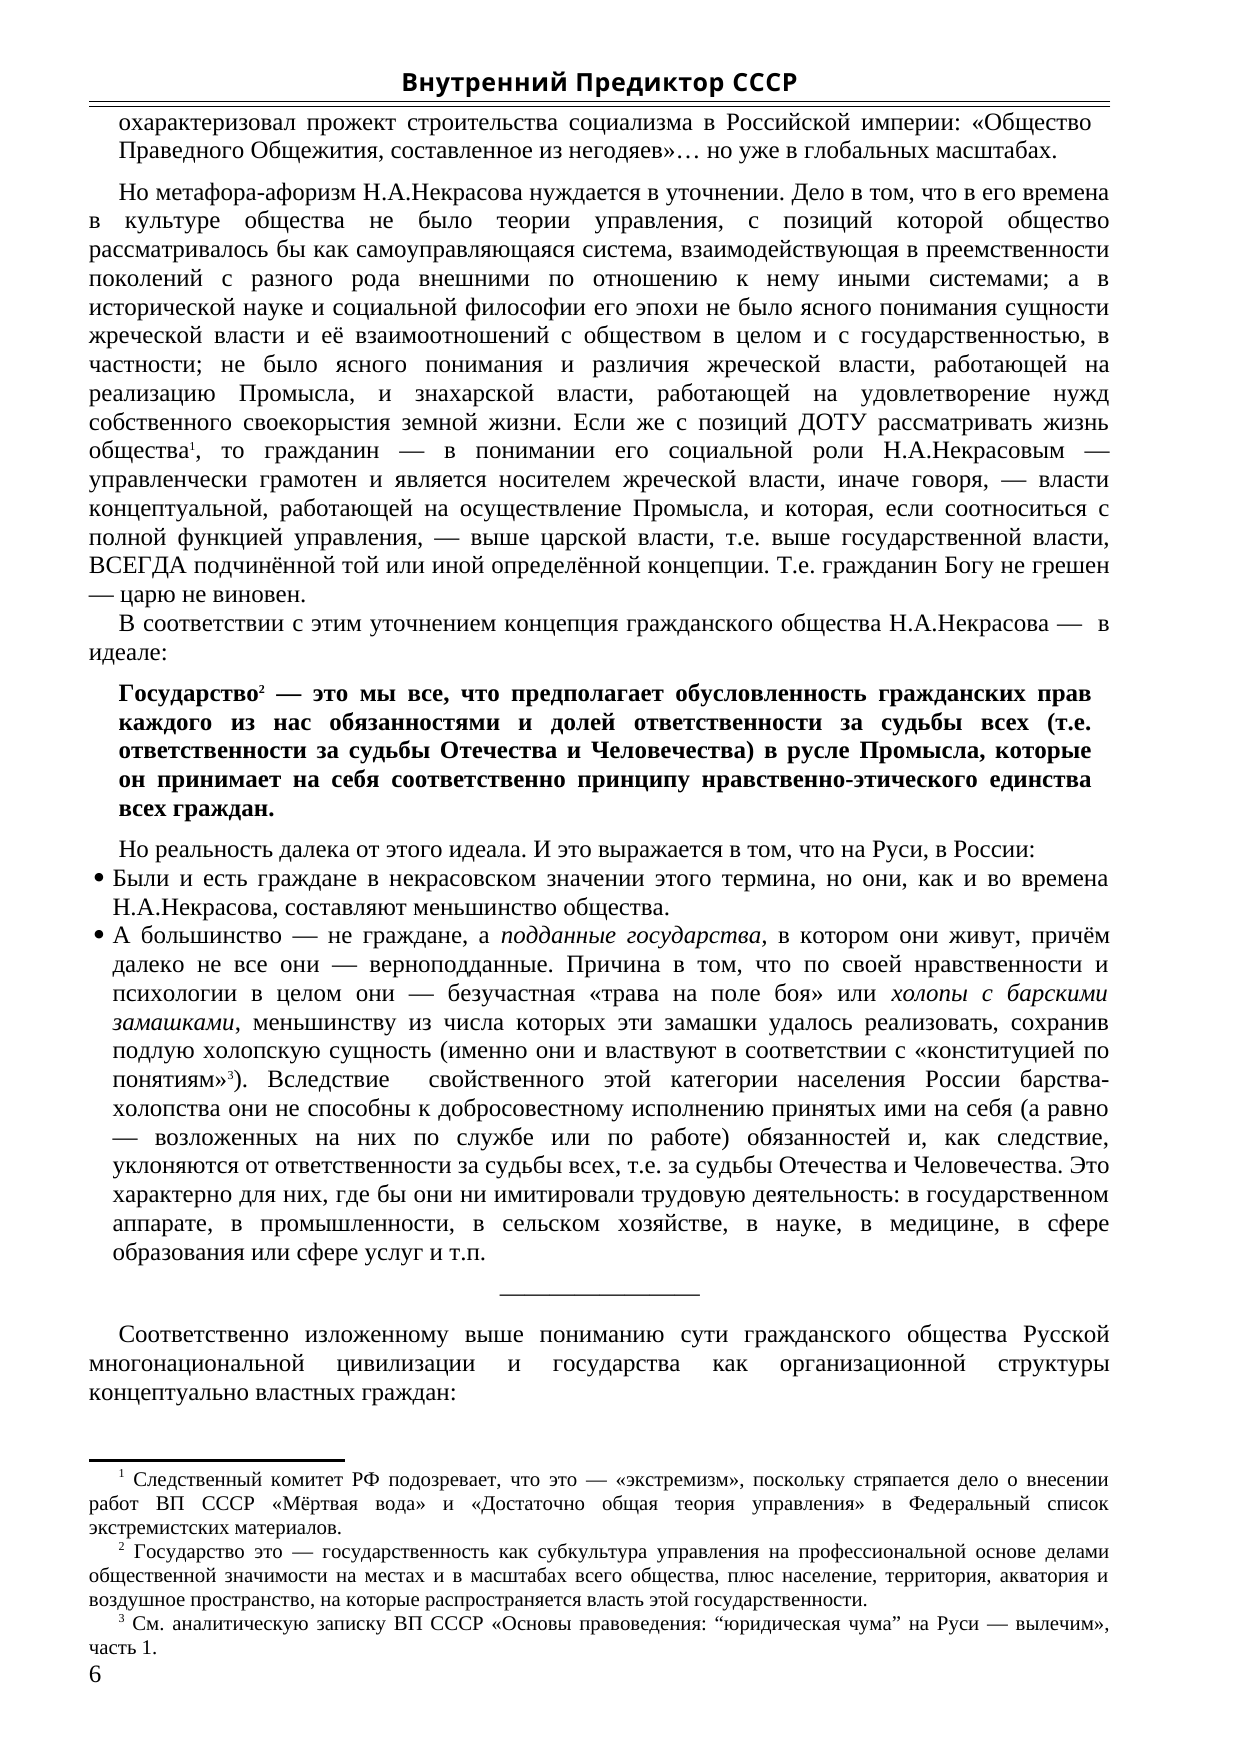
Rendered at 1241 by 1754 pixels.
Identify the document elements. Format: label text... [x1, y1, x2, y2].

text ———————— [89, 1278, 1110, 1307]
text Государство это — государственность как субкультура управления на профессиональной основе делами общественной значимости на местах и в масштабах всего общества, плюс население, территория, акватория и воздушное пространство, на которые распространяется власть этой государственности. [89, 1539, 1110, 1611]
text Соответственно изложенному выше пониманию сути гражданского общества Русской многонациональной цивилизации и государства как организационной структуры концептуально властных граждан: [89, 1319, 1110, 1405]
text Государство — это мы все, что предполагает обусловленность гражданских прав каждого из нас обязанностями и долей ответственности за судьбы всех (т.е. ответственности за судьбы Отечества и Человечества) в русле Промысла, которые он принимает на себя соответственно принципу нравственно-этического единства всех граждан. [118, 678, 1093, 822]
text охарактеризовал прожект строительства социализма в Российской империи: «Общество Праведного Общежития, составленное из негодяев»… но уже в глобальных масштабах. [118, 107, 1093, 164]
list А большинство — не граждане, а подданные государства, в котором они живут, причём далеко не все они — верноподданные. Причина в том, что по своей нравственности и психологии в целом они — безучастная «трава на поле боя» или холопы с барскими замашками, меньшинству из числа которых эти замашки удалось реализовать, сохранив подлую холопскую сущность (именно они и властвуют в соответствии с «конституцией по понятиям»). Вследствие свойственного этой категории населения России барства-холопства они не способны к добросовестному исполнению принятых ими на себя (а равно — возложенных на них по службе или по работе) обязанностей и, как следствие, уклоняются от ответственности за судьбы всех, т.е. за судьбы Отечества и Человечества. Это характерно для них, где бы они ни имитировали трудовую деятельность: в государственном аппарате, в промышленности, в сельском хозяйстве, в науке, в медицине, в сфере образования или сфере услуг и т.п. [94, 920, 1110, 1265]
list См. аналитическую записку ВП СССР «Основы правоведения: “юридическая чума” на Руси — вылечим», часть 1. [89, 1611, 1110, 1659]
list Были и есть граждане в некрасовском значении этого термина, но они, как и во времена Н.А.Некрасова, составляют меньшинство общества. [94, 863, 1110, 920]
text Но реальность далека от этого идеала. И это выражается в том, что на Руси, в России: [89, 834, 1110, 863]
text В соответствии с этим уточнением концепция гражданского общества Н.А.Некрасова — в идеале: [89, 608, 1110, 665]
text Следственный комитет РФ подозревает, что это — «экстремизм», поскольку стряпается дело о внесении работ ВП СССР «Мёртвая вода» и «Достаточно общая теория управления» в Федеральный список экстремистских материалов. [89, 1467, 1110, 1539]
text Но метафора-афоризм Н.А.Некрасова нуждается в уточнении. Дело в том, что в его времена в культуре общества не было теории управления, с позиций которой общество рассматривалось бы как самоуправляющаяся система, взаимодействующая в преемственности поколений с разного рода внешними по отношению к нему иными системами; а в исторической науке и социальной философии его эпохи не было ясного понимания сущности жреческой власти и её взаимоотношений с обществом в целом и с государственностью, в частности; не было ясного понимания и различия жреческой власти, работающей на реализацию Промысла, и знахарской власти, работающей на удовлетворение нужд собственного своекорыстия земной жизни. Если же с позиций ДОТУ рассматривать жизнь общества, то гражданин — в понимании его социальной роли Н.А.Некрасовым — управленчески грамотен и является носителем жреческой власти, иначе говоря, — власти концептуальной, работающей на осуществление Промысла, и которая, если соотноситься с полной функцией управления, — выше царской власти, т.е. выше государственной власти, ВСЕГДА подчинённой той или иной определённой концепции. Т.е. гражданин Богу не грешен — царю не виновен. [89, 177, 1110, 608]
